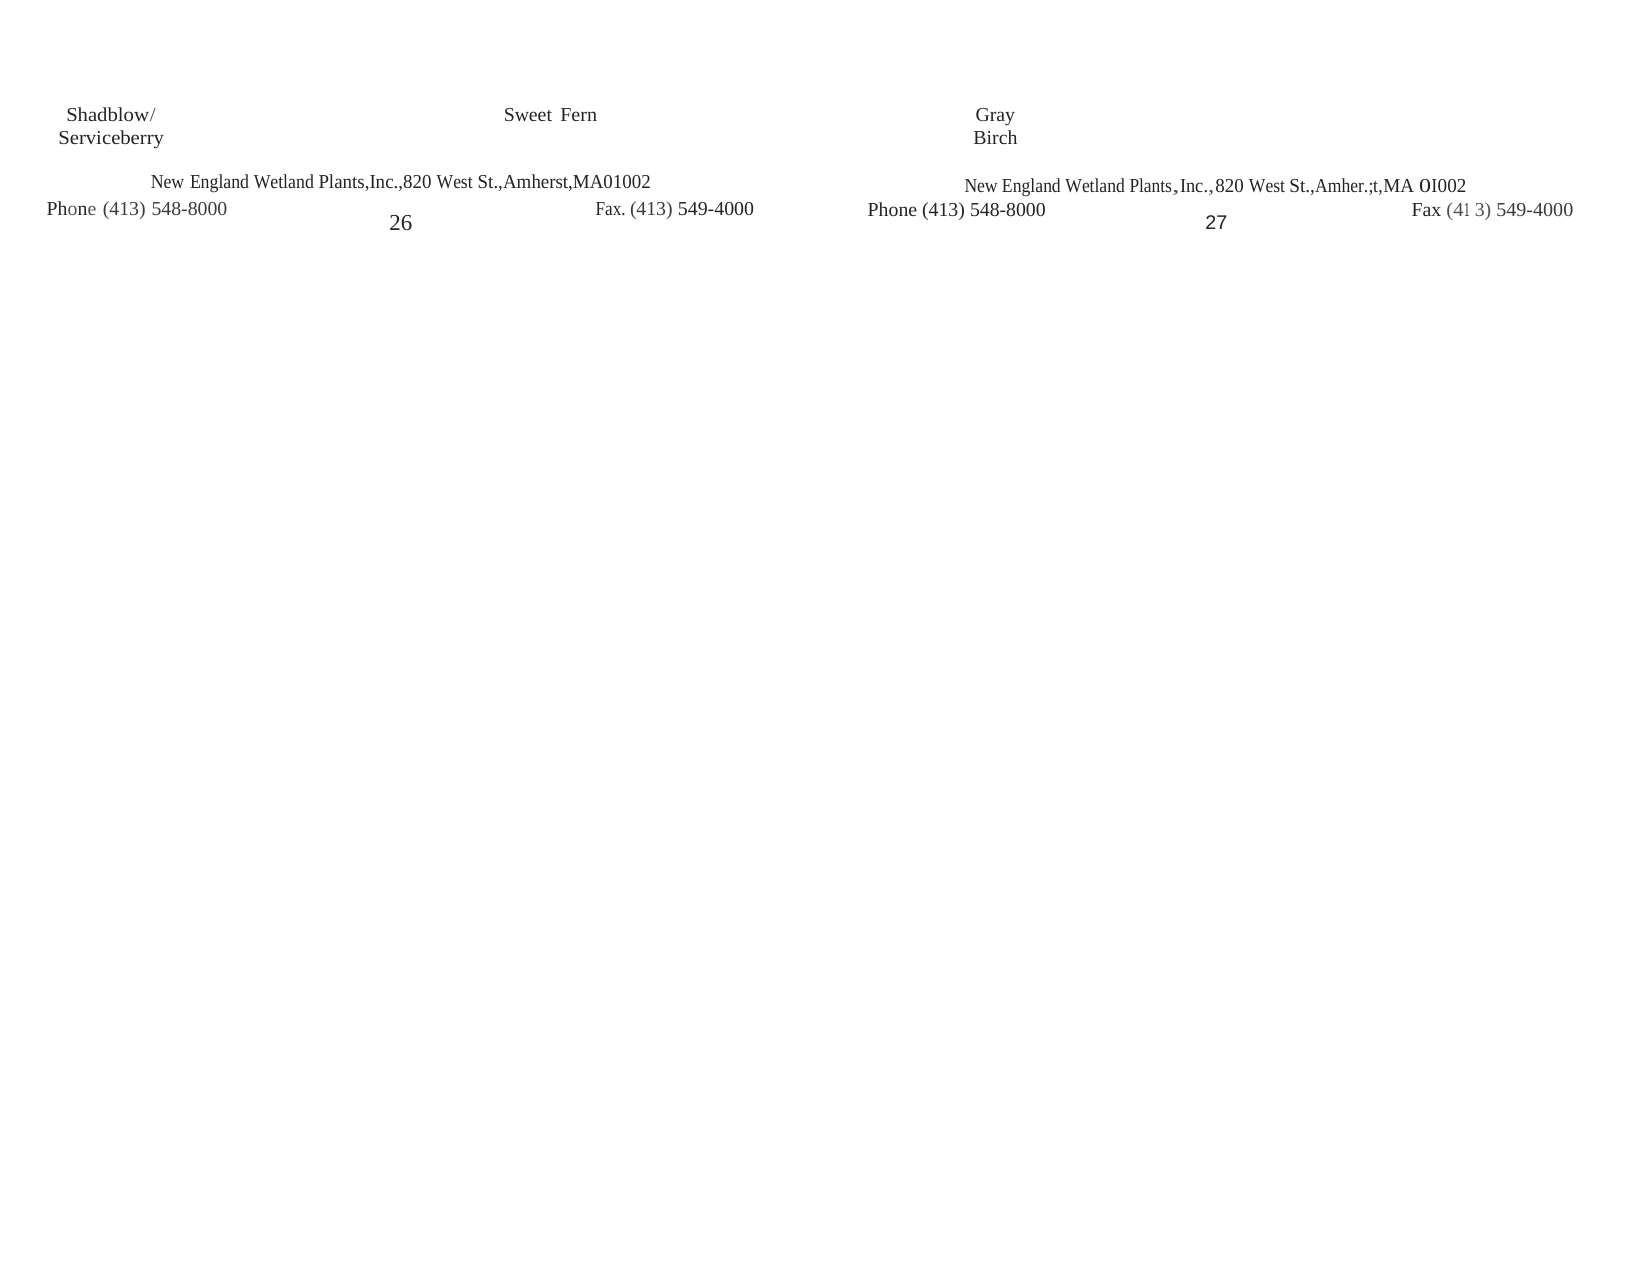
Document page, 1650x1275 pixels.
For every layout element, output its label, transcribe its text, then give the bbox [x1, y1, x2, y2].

text Phone (413) 548-8000 27 Fax (41 3) 549-4000 [862, 198, 1579, 234]
text Sweet Fern [503, 103, 598, 126]
text New England Wetland Plants,Inc.,820 West St.,Amherst,MA01002 [146, 170, 655, 193]
text New England Wetland Plants,Inc.,820 West St.,Amher.;t,MA 0I002 [963, 173, 1467, 196]
text Shadblow/Serviceberry [29, 103, 192, 149]
text Phone (413) 548-8000 26 Fax. (413) 549-4000 [41, 194, 759, 236]
text Gray Birch [952, 103, 1038, 149]
